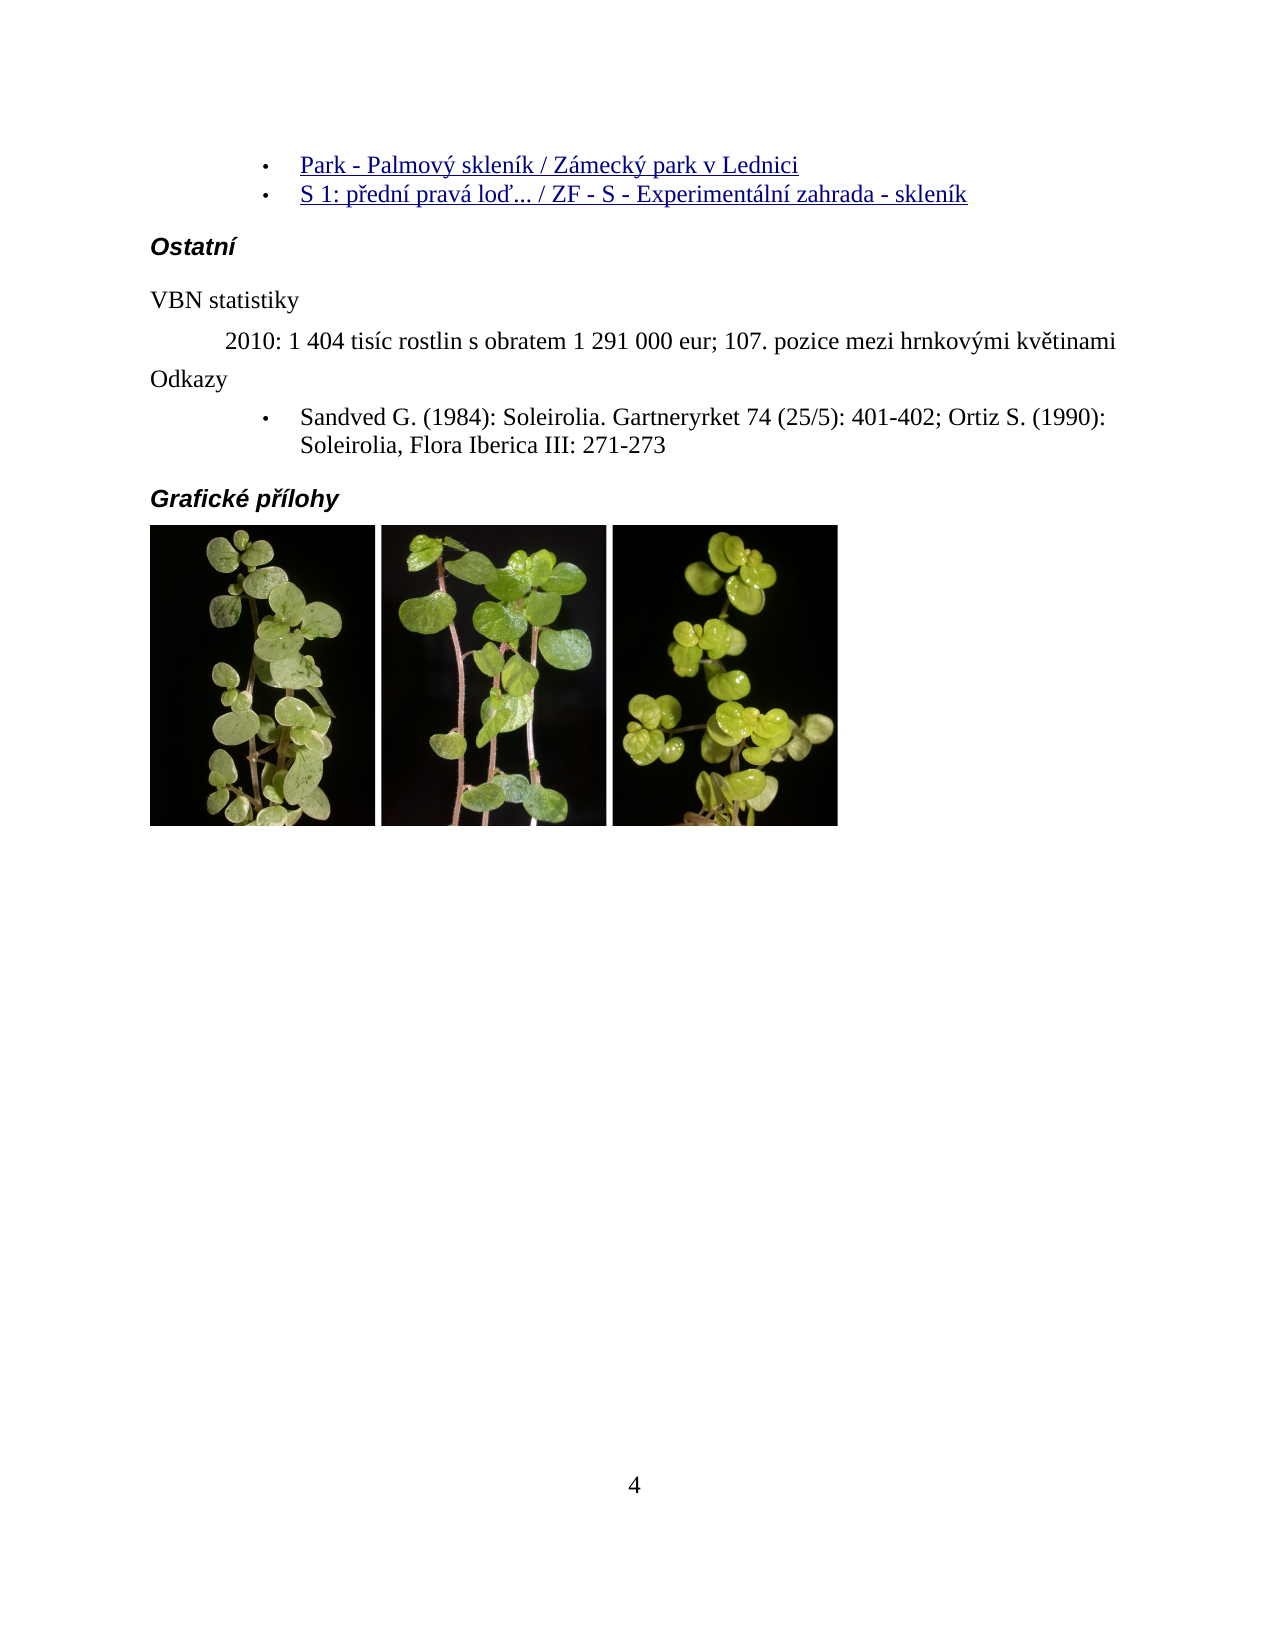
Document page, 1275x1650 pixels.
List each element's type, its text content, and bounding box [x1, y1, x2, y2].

subtitle Grafické přílohy [150, 484, 1125, 513]
list Park - Palmový skleník / Zámecký park v Lednici [262, 150, 1125, 179]
text VBN statistiky [150, 286, 1125, 314]
list S 1: přední pravá loď... / ZF - S - Experimentální zahrada - skleník [262, 179, 1125, 207]
picture [150, 525, 375, 826]
subtitle Ostatní [150, 232, 1125, 261]
text 2010: 1 404 tisíc rostlin s obratem 1 291 000 eur; 107. pozice mezi hrnkovými květinami [225, 326, 1125, 355]
list Sandved G. (1984): Soleirolia. Gartneryrket 74 (25/5): 401-402; Ortiz S. (1990): Soleirolia, Flora Iberica III: 271-273 [262, 402, 1125, 459]
text Odkazy [150, 364, 1125, 393]
picture [381, 525, 607, 826]
picture [612, 525, 838, 826]
